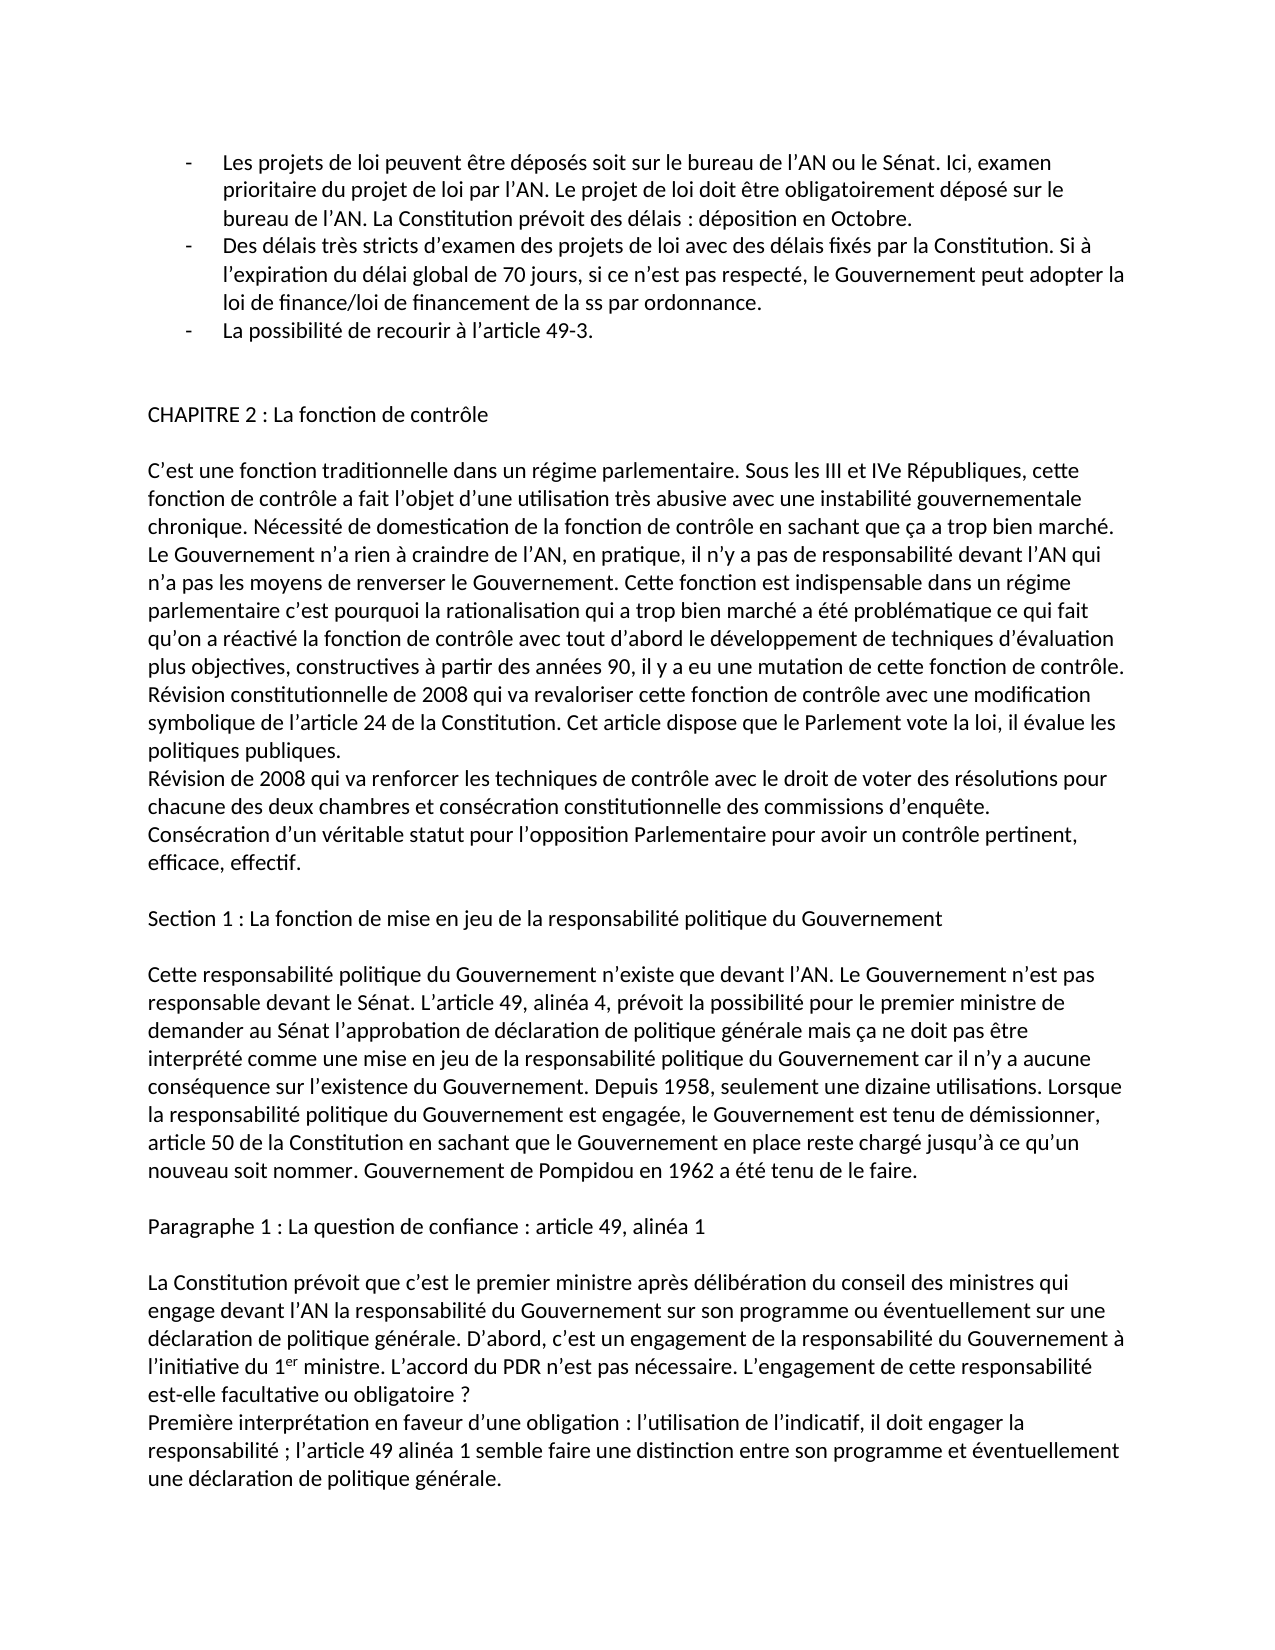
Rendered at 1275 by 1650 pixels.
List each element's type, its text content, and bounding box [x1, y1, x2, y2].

text La Constitution prévoit que c’est le premier ministre après délibération du conseil des ministres qui engage devant l’AN la responsabilité du Gouvernement sur son programme ou éventuellement sur une déclaration de politique générale. D’abord, c’est un engagement de la responsabilité du Gouvernement à l’initiative du 1er ministre. L’accord du PDR n’est pas nécessaire. L’engagement de cette responsabilité est-elle facultative ou obligatoire ? [148, 1268, 1127, 1408]
list Les projets de loi peuvent être déposés soit sur le bureau de l’AN ou le Sénat. Ici, examen prioritaire du projet de loi par l’AN. Le projet de loi doit être obligatoirement déposé sur le bureau de l’AN. La Constitution prévoit des délais : déposition en Octobre. [185, 148, 1127, 232]
list La possibilité de recourir à l’article 49-3. [185, 316, 1127, 344]
text Paragraphe 1 : La question de confiance : article 49, alinéa 1 [148, 1212, 1127, 1240]
text Révision de 2008 qui va renforcer les techniques de contrôle avec le droit de voter des résolutions pour chacune des deux chambres et consécration constitutionnelle des commissions d’enquête. [148, 764, 1127, 820]
text CHAPITRE 2 : La fonction de contrôle [148, 400, 1127, 428]
text Consécration d’un véritable statut pour l’opposition Parlementaire pour avoir un contrôle pertinent, efficace, effectif. [148, 820, 1127, 876]
text Première interprétation en faveur d’une obligation : l’utilisation de l’indicatif, il doit engager la responsabilité ; l’article 49 alinéa 1 semble faire une distinction entre son programme et éventuellement une déclaration de politique générale. [148, 1408, 1127, 1493]
text Cette responsabilité politique du Gouvernement n’existe que devant l’AN. Le Gouvernement n’est pas responsable devant le Sénat. L’article 49, alinéa 4, prévoit la possibilité pour le premier ministre de demander au Sénat l’approbation de déclaration de politique générale mais ça ne doit pas être interprété comme une mise en jeu de la responsabilité politique du Gouvernement car il n’y a aucune conséquence sur l’existence du Gouvernement. Depuis 1958, seulement une dizaine utilisations. Lorsque la responsabilité politique du Gouvernement est engagée, le Gouvernement est tenu de démissionner, article 50 de la Constitution en sachant que le Gouvernement en place reste chargé jusqu’à ce qu’un nouveau soit nommer. Gouvernement de Pompidou en 1962 a été tenu de le faire. [148, 960, 1127, 1184]
list Des délais très stricts d’examen des projets de loi avec des délais fixés par la Constitution. Si à l’expiration du délai global de 70 jours, si ce n’est pas respecté, le Gouvernement peut adopter la loi de finance/loi de financement de la ss par ordonnance. [185, 232, 1127, 316]
text C’est une fonction traditionnelle dans un régime parlementaire. Sous les III et IVe Républiques, cette fonction de contrôle a fait l’objet d’une utilisation très abusive avec une instabilité gouvernementale chronique. Nécessité de domestication de la fonction de contrôle en sachant que ça a trop bien marché. Le Gouvernement n’a rien à craindre de l’AN, en pratique, il n’y a pas de responsabilité devant l’AN qui n’a pas les moyens de renverser le Gouvernement. Cette fonction est indispensable dans un régime parlementaire c’est pourquoi la rationalisation qui a trop bien marché a été problématique ce qui fait qu’on a réactivé la fonction de contrôle avec tout d’abord le développement de techniques d’évaluation plus objectives, constructives à partir des années 90, il y a eu une mutation de cette fonction de contrôle. Révision constitutionnelle de 2008 qui va revaloriser cette fonction de contrôle avec une modification symbolique de l’article 24 de la Constitution. Cet article dispose que le Parlement vote la loi, il évalue les politiques publiques. [148, 456, 1127, 764]
text Section 1 : La fonction de mise en jeu de la responsabilité politique du Gouvernement [148, 904, 1127, 932]
